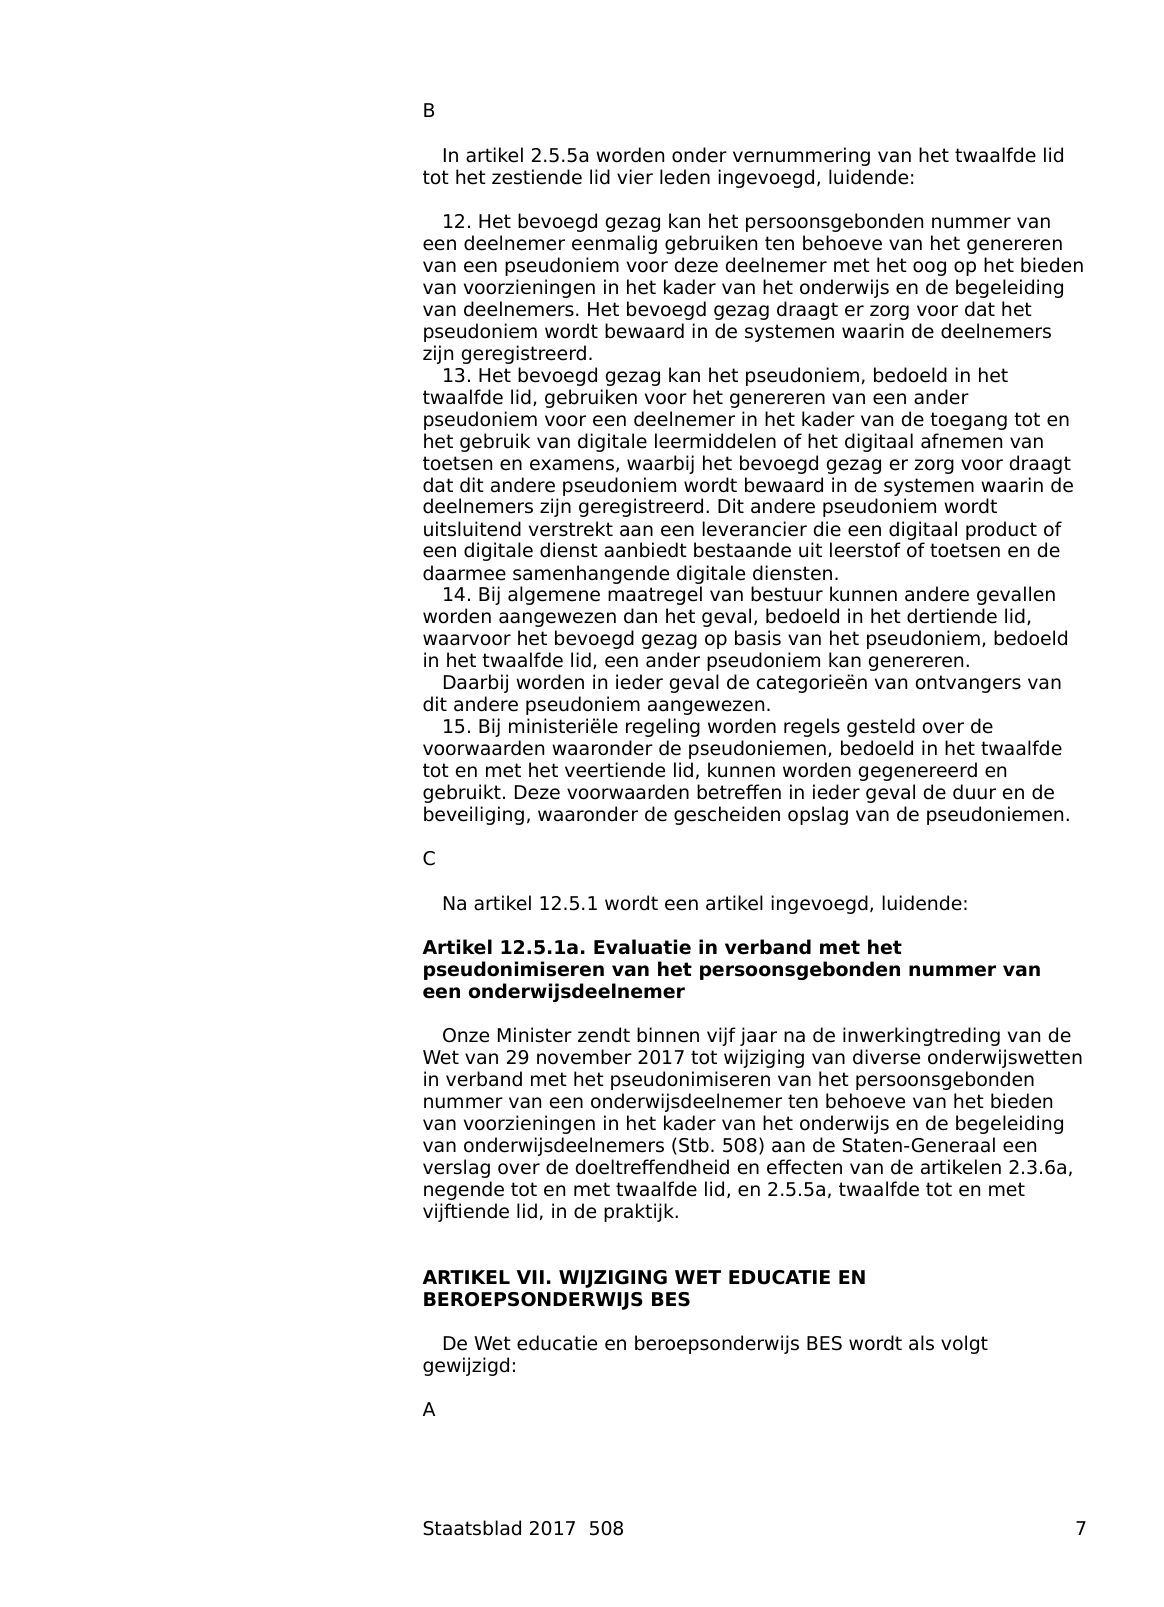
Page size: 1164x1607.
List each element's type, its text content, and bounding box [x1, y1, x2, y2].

text A [422, 1399, 1087, 1421]
text Na artikel 12.5.1 wordt een artikel ingevoegd, luidende: [422, 892, 1087, 914]
text C [422, 848, 1087, 870]
text B [422, 100, 1087, 122]
text 15. Bij ministeriële regeling worden regels gesteld over de voorwaarden waaronder de pseudoniemen, bedoeld in het twaalfde tot en met het veertiende lid, kunnen worden gegenereerd en gebruikt. Deze voorwaarden betreffen in ieder geval de duur en de beveiliging, waaronder de gescheiden opslag van de pseudoniemen. [422, 716, 1087, 826]
subtitle ARTIKEL VII. WIJZIGING WET EDUCATIE EN BEROEPSONDERWIJS BES [422, 1267, 1087, 1311]
text De Wet educatie en beroepsonderwijs BES wordt als volgt gewijzigd: [422, 1333, 1087, 1377]
text In artikel 2.5.5a worden onder vernummering van het twaalfde lid tot het zestiende lid vier leden ingevoegd, luidende: [422, 144, 1087, 188]
text 12. Het bevoegd gezag kan het persoonsgebonden nummer van een deelnemer eenmalig gebruiken ten behoeve van het genereren van een pseudoniem voor deze deelnemer met het oog op het bieden van voorzieningen in het kader van het onderwijs en de begeleiding van deelnemers. Het bevoegd gezag draagt er zorg voor dat het pseudoniem wordt bewaard in de systemen waarin de deelnemers zijn geregistreerd. [422, 211, 1087, 364]
text 13. Het bevoegd gezag kan het pseudoniem, bedoeld in het twaalfde lid, gebruiken voor het genereren van een ander pseudoniem voor een deelnemer in het kader van de toegang tot en het gebruik van digitale leermiddelen of het digitaal afnemen van toetsen en examens, waarbij het bevoegd gezag er zorg voor draagt dat dit andere pseudoniem wordt bewaard in de systemen waarin de deelnemers zijn geregistreerd. Dit andere pseudoniem wordt uitsluitend verstrekt aan een leverancier die een digitaal product of een digitale dienst aanbiedt bestaande uit leerstof of toetsen en de daarmee samenhangende digitale diensten. [422, 364, 1087, 584]
subtitle Artikel 12.5.1a. Evaluatie in verband met het pseudonimiseren van het persoonsgebonden nummer van een onderwijsdeelnemer [422, 937, 1087, 1003]
text 14. Bij algemene maatregel van bestuur kunnen andere gevallen worden aangewezen dan het geval, bedoeld in het dertiende lid, waarvoor het bevoegd gezag op basis van het pseudoniem, bedoeld in het twaalfde lid, een ander pseudoniem kan genereren. [422, 584, 1087, 672]
text Onze Minister zendt binnen vijf jaar na de inwerkingtreding van de Wet van 29 november 2017 tot wijziging van diverse onderwijswetten in verband met het pseudonimiseren van het persoonsgebonden nummer van een onderwijsdeelnemer ten behoeve van het bieden van voorzieningen in het kader van het onderwijs en de begeleiding van onderwijsdeelnemers (Stb. 508) aan de Staten-Generaal een verslag over de doeltreffendheid en effecten van de artikelen 2.3.6a, negende tot en met twaalfde lid, en 2.5.5a, twaalfde tot en met vijftiende lid, in de praktijk. [422, 1025, 1087, 1223]
text Daarbij worden in ieder geval de categorieën van ontvangers van dit andere pseudoniem aangewezen. [422, 672, 1087, 716]
